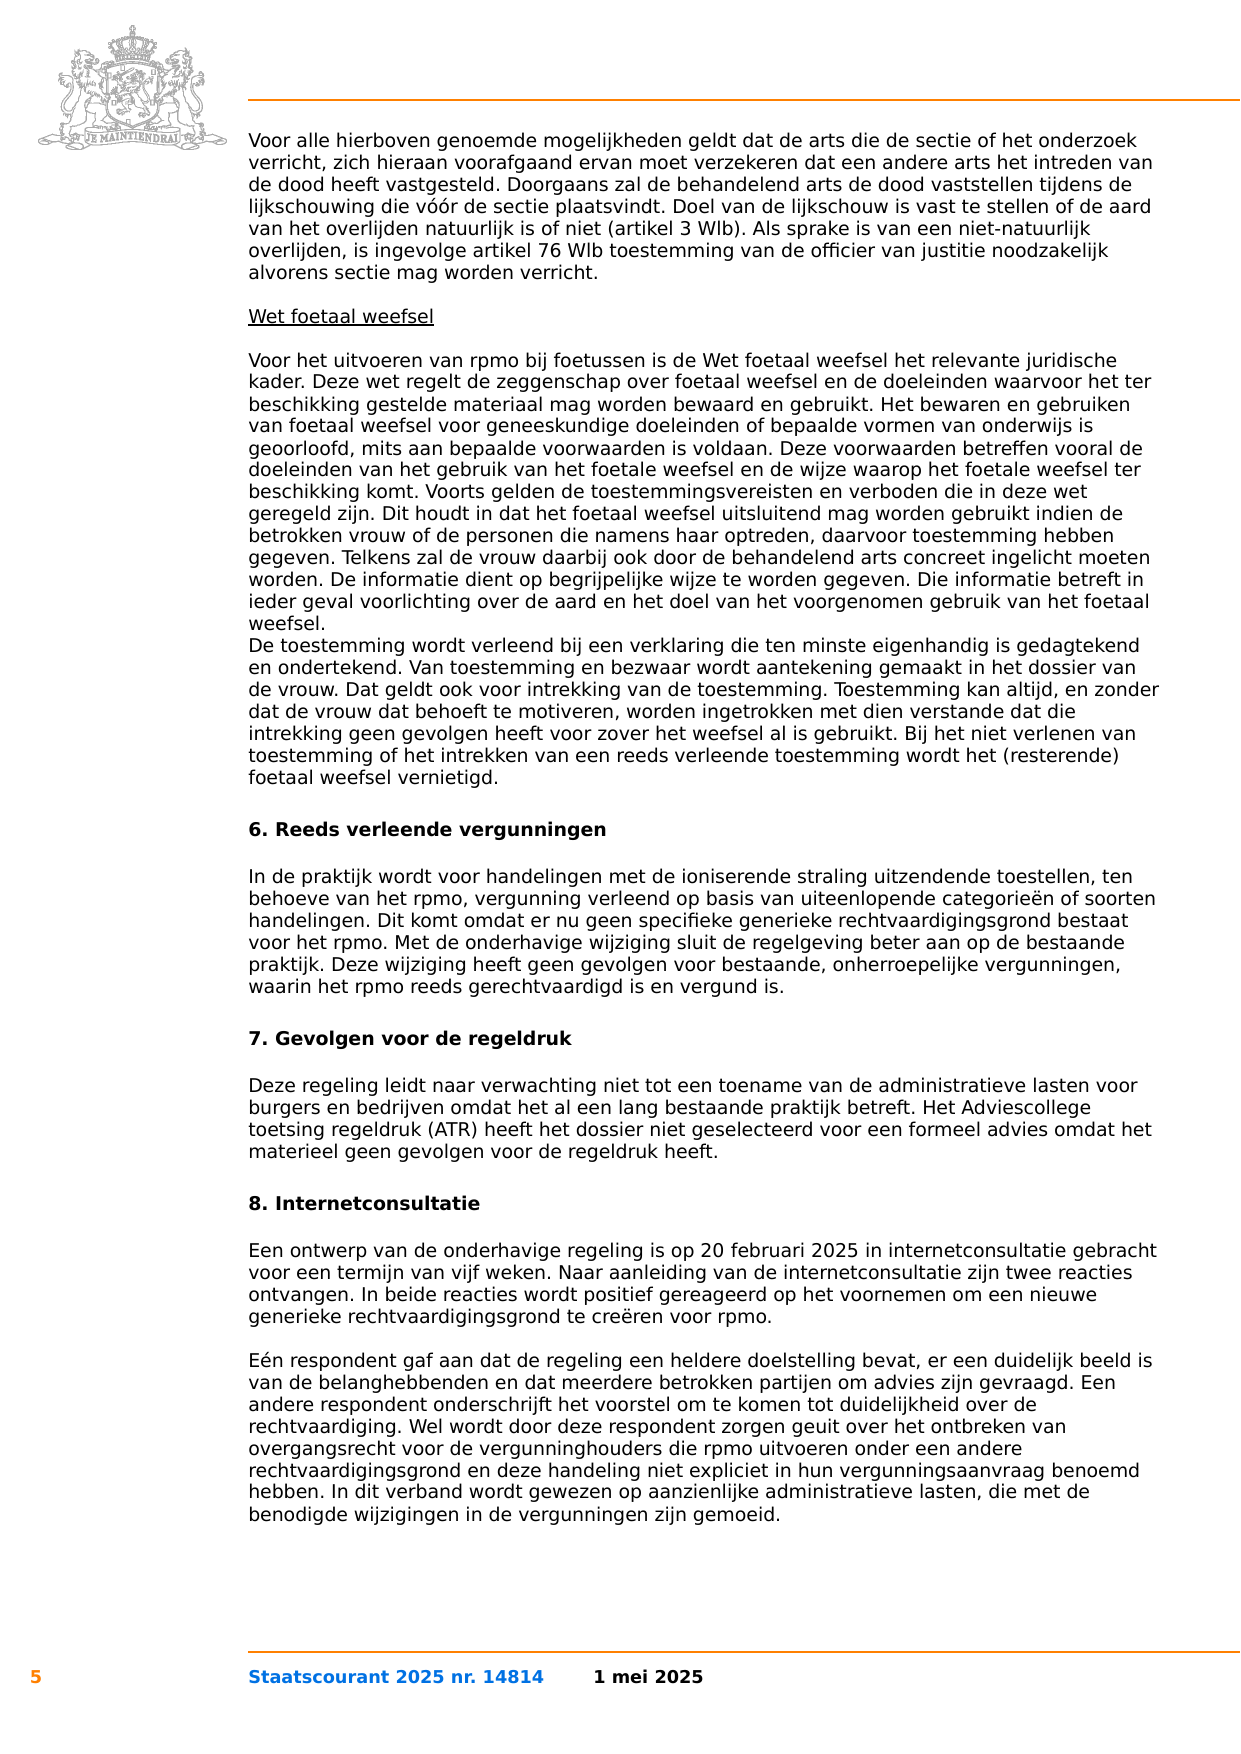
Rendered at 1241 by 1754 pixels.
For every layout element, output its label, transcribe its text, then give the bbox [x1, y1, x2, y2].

text In de praktijk wordt voor handelingen met de ioniserende straling uitzendende toestellen, ten behoeve van het rpmo, vergunning verleend op basis van uiteenlopende categorieën of soorten handelingen. Dit komt omdat er nu geen specifieke generieke rechtvaardigingsgrond bestaat voor het rpmo. Met de onderhavige wijziging sluit de regelgeving beter aan op de bestaande praktijk. Deze wijziging heeft geen gevolgen voor bestaande, onherroepelijke vergunningen, waarin het rpmo reeds gerechtvaardigd is en vergund is. [248, 866, 1163, 998]
text Eén respondent gaf aan dat de regeling een heldere doelstelling bevat, er een duidelijk beeld is van de belanghebbenden en dat meerdere betrokken partijen om advies zijn gevraagd. Een andere respondent onderschrijft het voorstel om te komen tot duidelijkheid over de rechtvaardiging. Wel wordt door deze respondent zorgen geuit over het ontbreken van overgangsrecht voor de vergunninghouders die rpmo uitvoeren onder een andere rechtvaardigingsgrond en deze handeling niet expliciet in hun vergunningsaanvraag benoemd hebben. In dit verband wordt gewezen op aanzienlijke administratieve lasten, die met de benodigde wijzigingen in de vergunningen zijn gemoeid. [248, 1349, 1163, 1525]
text Voor alle hierboven genoemde mogelijkheden geldt dat de arts die de sectie of het onderzoek verricht, zich hieraan voorafgaand ervan moet verzekeren dat een andere arts het intreden van de dood heeft vastgesteld. Doorgaans zal de behandelend arts de dood vaststellen tijdens de lijkschouwing die vóór de sectie plaatsvindt. Doel van de lijkschouw is vast te stellen of de aard van het overlijden natuurlijk is of niet (artikel 3 Wlb). Als sprake is van een niet-natuurlijk overlijden, is ingevolge artikel 76 Wlb toestemming van de officier van justitie noodzakelijk alvorens sectie mag worden verricht. [248, 130, 1163, 284]
text Een ontwerp van de onderhavige regeling is op 20 februari 2025 in internetconsultatie gebracht voor een termijn van vijf weken. Naar aanleiding van de internetconsultatie zijn twee reacties ontvangen. In beide reacties wordt positief gereageerd op het voornemen om een nieuwe generieke rechtvaardigingsgrond te creëren voor rpmo. [248, 1240, 1163, 1328]
subtitle 7. Gevolgen voor de regeldruk [248, 1028, 1163, 1050]
subtitle Wet foetaal weefsel [248, 306, 1163, 328]
text Voor het uitvoeren van rpmo bij foetussen is de Wet foetaal weefsel het relevante juridische kader. Deze wet regelt de zeggenschap over foetaal weefsel en de doeleinden waarvoor het ter beschikking gestelde materiaal mag worden bewaard en gebruikt. Het bewaren en gebruiken van foetaal weefsel voor geneeskundige doeleinden of bepaalde vormen van onderwijs is geoorloofd, mits aan bepaalde voorwaarden is voldaan. Deze voorwaarden betreffen vooral de doeleinden van het gebruik van het foetale weefsel en de wijze waarop het foetale weefsel ter beschikking komt. Voorts gelden de toestemmingsvereisten en verboden die in deze wet geregeld zijn. Dit houdt in dat het foetaal weefsel uitsluitend mag worden gebruikt indien de betrokken vrouw of de personen die namens haar optreden, daarvoor toestemming hebben gegeven. Telkens zal de vrouw daarbij ook door de behandelend arts concreet ingelicht moeten worden. De informatie dient op begrijpelijke wijze te worden gegeven. Die informatie betreft in ieder geval voorlichting over de aard en het doel van het voorgenomen gebruik van het foetaal weefsel. [248, 349, 1163, 635]
subtitle 8. Internetconsultatie [248, 1193, 1163, 1215]
picture [38, 25, 227, 150]
subtitle 6. Reeds verleende vergunningen [248, 819, 1163, 841]
text De toestemming wordt verleend bij een verklaring die ten minste eigenhandig is gedagtekend en ondertekend. Van toestemming en bezwaar wordt aantekening gemaakt in het dossier van de vrouw. Dat geldt ook voor intrekking van de toestemming. Toestemming kan altijd, en zonder dat de vrouw dat behoeft te motiveren, worden ingetrokken met dien verstande dat die intrekking geen gevolgen heeft voor zover het weefsel al is gebruikt. Bij het niet verlenen van toestemming of het intrekken van een reeds verleende toestemming wordt het (resterende) foetaal weefsel vernietigd. [248, 635, 1163, 789]
text Deze regeling leidt naar verwachting niet tot een toename van de administratieve lasten voor burgers en bedrijven omdat het al een lang bestaande praktijk betreft. Het Adviescollege toetsing regeldruk (ATR) heeft het dossier niet geselecteerd voor een formeel advies omdat het materieel geen gevolgen voor de regeldruk heeft. [248, 1075, 1163, 1163]
